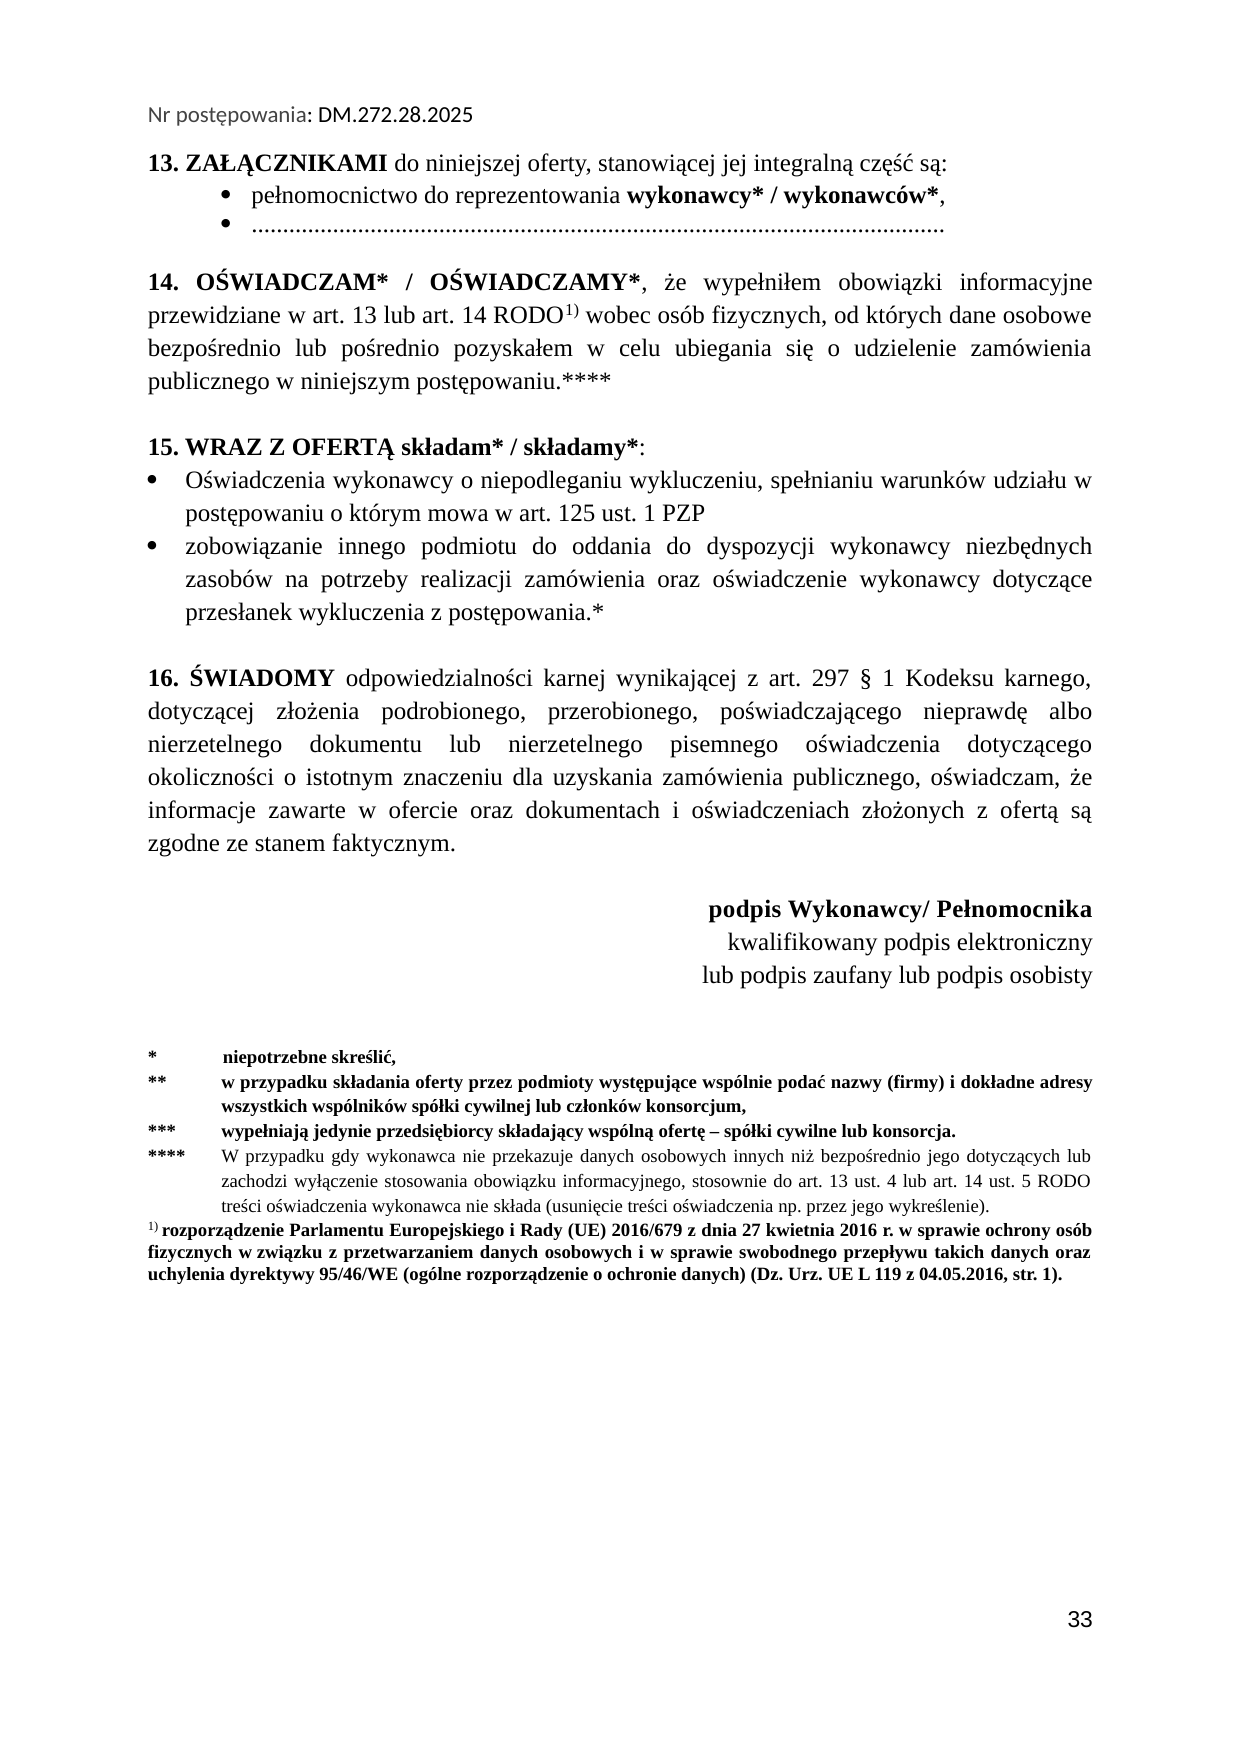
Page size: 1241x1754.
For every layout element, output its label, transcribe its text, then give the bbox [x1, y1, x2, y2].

list pełnomocnictwo do reprezentowania wykonawcy* / wykonawców*, [221, 181, 1093, 209]
text * niepotrzebne skreślić, [148, 1046, 1093, 1067]
text podpis Wykonawcy/ Pełnomocnika [148, 894, 1093, 923]
text 13. ZAŁĄCZNIKAMI do niniejszej oferty, stanowiącej jej integralną część są: [148, 148, 1093, 176]
list zobowiązanie innego podmiotu do oddania do dyspozycji wykonawcy niezbędnych zasobów na potrzeby realizacji zamówienia oraz oświadczenie wykonawcy dotyczące przesłanek wykluczenia z postępowania.* [148, 531, 1093, 626]
list ............................................................................................................... [221, 209, 1093, 238]
subtitle 1) rozporządzenie Parlamentu Europejskiego i Rady (UE) 2016/679 z dnia 27 kwietnia 2016 r. w sprawie ochrony osób fizycznych w związku z przetwarzaniem danych osobowych i w sprawie swobodnego przepływu takich danych oraz uchylenia dyrektywy 95/46/WE (ogólne rozporządzenie o ochronie danych) (Dz. Urz. UE L 119 z 04.05.2016, str. 1). [148, 1219, 1093, 1284]
text 16. ŚWIADOMY odpowiedzialności karnej wynikającej z art. 297 § 1 Kodeksu karnego, dotyczącej złożenia podrobionego, przerobionego, poświadczającego nieprawdę albo nierzetelnego dokumentu lub nierzetelnego pisemnego oświadczenia dotyczącego okoliczności o istotnym znaczeniu dla uzyskania zamówienia publicznego, oświadczam, że informacje zawarte w ofercie oraz dokumentach i oświadczeniach złożonych z ofertą są zgodne ze stanem faktycznym. [148, 663, 1093, 857]
text **** W przypadku gdy wykonawca nie przekazuje danych osobowych innych niż bezpośrednio jego dotyczących lub zachodzi wyłączenie stosowania obowiązku informacyjnego, stosownie do art. 13 ust. 4 lub art. 14 ust. 5 RODO treści oświadczenia wykonawca nie składa (usunięcie treści oświadczenia np. przez jego wykreślenie). [148, 1145, 1093, 1216]
text 15. WRAZ Z OFERTĄ składam* / składamy*: [148, 432, 1093, 461]
text ** w przypadku składania oferty przez podmioty występujące wspólnie podać nazwy (firmy) i dokładne adresy wszystkich wspólników spółki cywilnej lub członków konsorcjum, [148, 1071, 1093, 1117]
text kwalifikowany podpis elektroniczny [709, 927, 1093, 956]
list Oświadczenia wykonawcy o niepodleganiu wykluczeniu, spełnianiu warunków udziału w postępowaniu o którym mowa w art. 125 ust. 1 PZP [148, 465, 1093, 527]
text lub podpis zaufany lub podpis osobisty [148, 960, 1093, 989]
text *** wypełniają jedynie przedsiębiorcy składający wspólną ofertę – spółki cywilne lub konsorcja. [148, 1120, 1093, 1142]
text 14. OŚWIADCZAM* / OŚWIADCZAMY*, że wypełniłem obowiązki informacyjne przewidziane w art. 13 lub art. 14 RODO1) wobec osób fizycznych, od których dane osobowe bezpośrednio lub pośrednio pozyskałem w celu ubiegania się o udzielenie zamówienia publicznego w niniejszym postępowaniu.**** [148, 267, 1093, 395]
